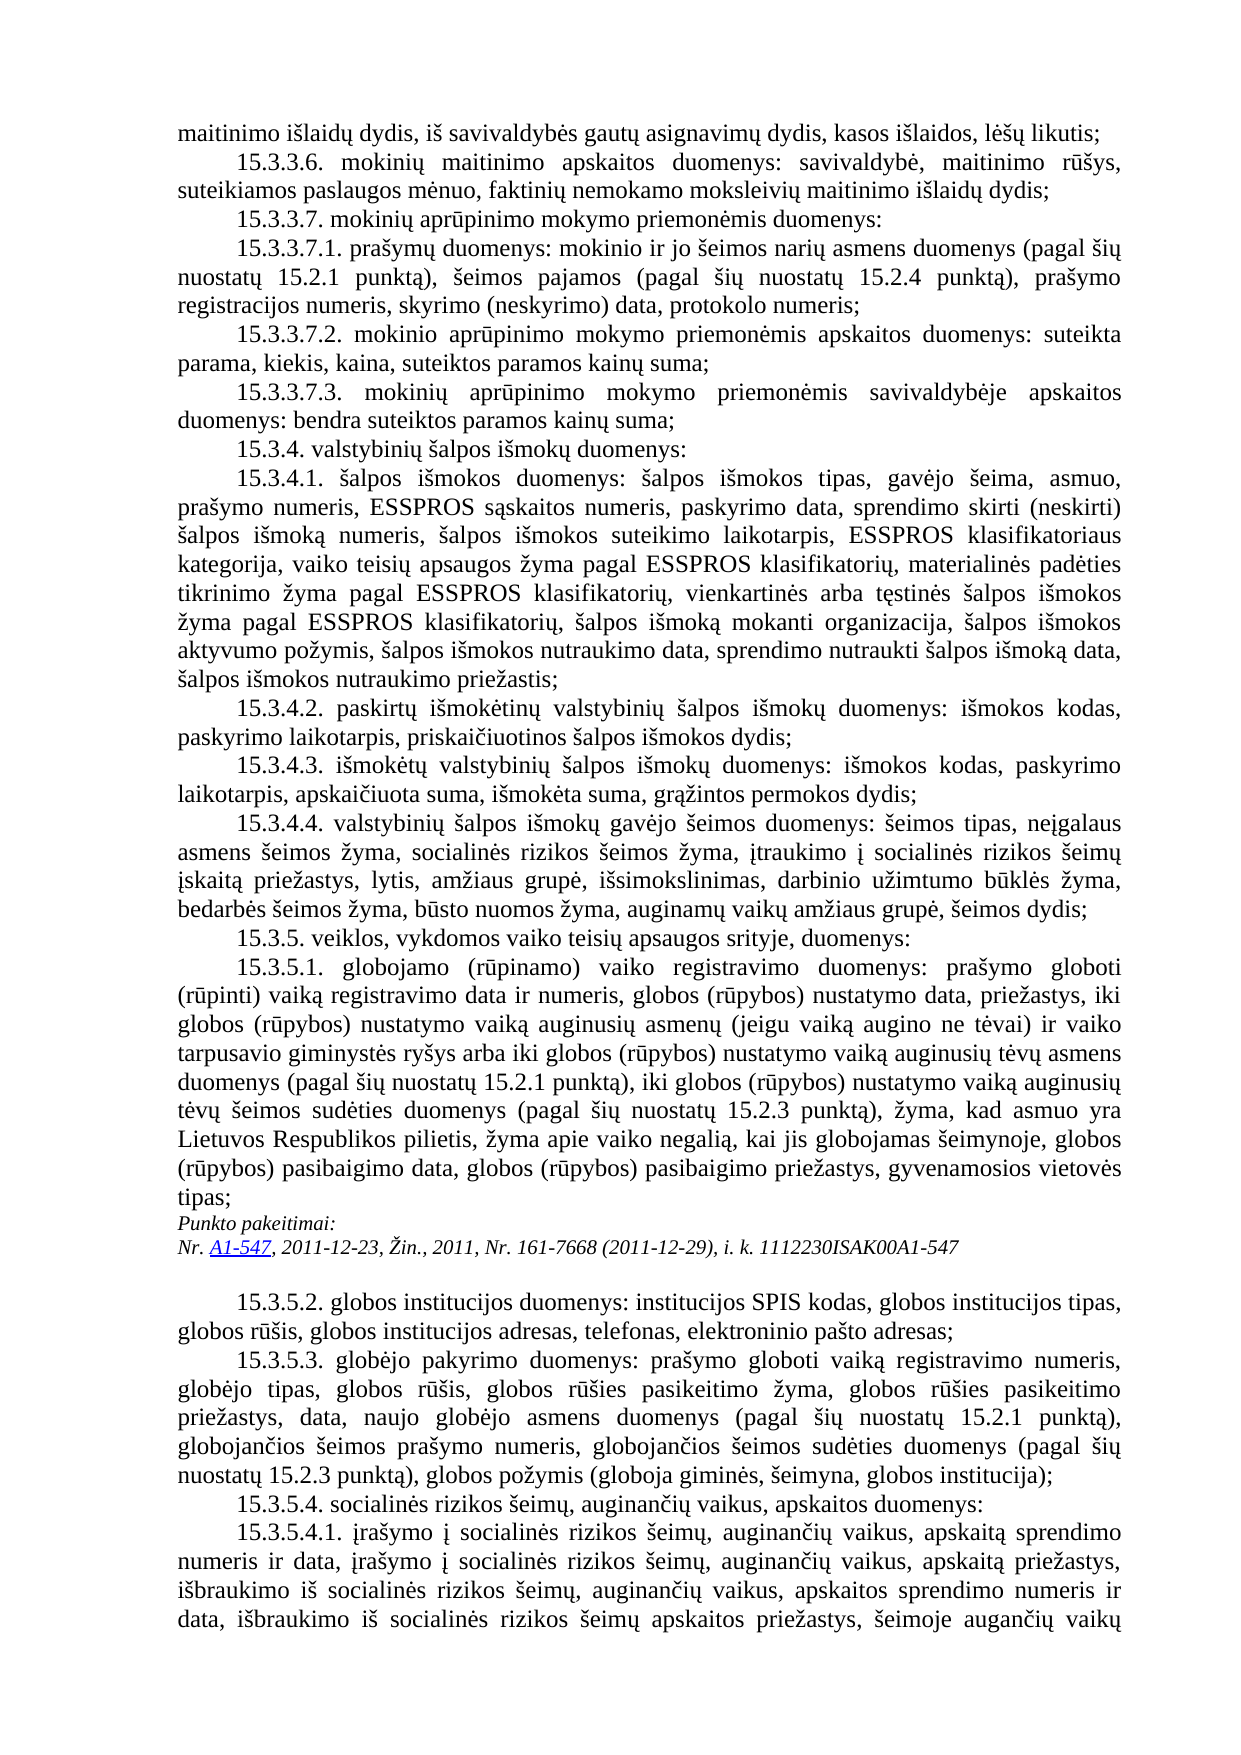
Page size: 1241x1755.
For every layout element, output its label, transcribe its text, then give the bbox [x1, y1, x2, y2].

text maitinimo išlaidų dydis, iš savivaldybės gautų asignavimų dydis, kasos išlaidos, lėšų likutis; [177, 118, 1122, 147]
text 15.3.5.2. globos institucijos duomenys: institucijos SPIS kodas, globos institucijos tipas, globos rūšis, globos institucijos adresas, telefonas, elektroninio pašto adresas; [177, 1287, 1122, 1345]
text 15.3.3.7. mokinių aprūpinimo mokymo priemonėmis duomenys: [177, 204, 1122, 233]
text 15.3.4. valstybinių šalpos išmokų duomenys: [177, 434, 1122, 463]
text Nr. A1-547, 2011-12-23, Žin., 2011, Nr. 161-7668 (2011-12-29), i. k. 1112230ISAK00A1-547 [177, 1235, 1122, 1259]
text 15.3.5. veiklos, vykdomos vaiko teisių apsaugos srityje, duomenys: [177, 923, 1122, 952]
text 15.3.5.4.1. įrašymo į socialinės rizikos šeimų, auginančių vaikus, apskaitą sprendimo numeris ir data, įrašymo į socialinės rizikos šeimų, auginančių vaikus, apskaitą priežastys, išbraukimo iš socialinės rizikos šeimų, auginančių vaikus, apskaitos sprendimo numeris ir data, išbraukimo iš socialinės rizikos šeimų apskaitos priežastys, šeimoje augančių vaikų [177, 1517, 1122, 1632]
text 15.3.5.1. globojamo (rūpinamo) vaiko registravimo duomenys: prašymo globoti (rūpinti) vaiką registravimo data ir numeris, globos (rūpybos) nustatymo data, priežastys, iki globos (rūpybos) nustatymo vaiką auginusių asmenų (jeigu vaiką augino ne tėvai) ir vaiko tarpusavio giminystės ryšys arba iki globos (rūpybos) nustatymo vaiką auginusių tėvų asmens duomenys (pagal šių nuostatų 15.2.1 punktą), iki globos (rūpybos) nustatymo vaiką auginusių tėvų šeimos sudėties duomenys (pagal šių nuostatų 15.2.3 punktą), žyma, kad asmuo yra Lietuvos Respublikos pilietis, žyma apie vaiko negalią, kai jis globojamas šeimynoje, globos (rūpybos) pasibaigimo data, globos (rūpybos) pasibaigimo priežastys, gyvenamosios vietovės tipas; [177, 952, 1122, 1211]
text 15.3.3.7.3. mokinių aprūpinimo mokymo priemonėmis savivaldybėje apskaitos duomenys: bendra suteiktos paramos kainų suma; [177, 377, 1122, 434]
text 15.3.4.4. valstybinių šalpos išmokų gavėjo šeimos duomenys: šeimos tipas, neįgalaus asmens šeimos žyma, socialinės rizikos šeimos žyma, įtraukimo į socialinės rizikos šeimų įskaitą priežastys, lytis, amžiaus grupė, išsimokslinimas, darbinio užimtumo būklės žyma, bedarbės šeimos žyma, būsto nuomos žyma, auginamų vaikų amžiaus grupė, šeimos dydis; [177, 808, 1122, 923]
text 15.3.3.7.1. prašymų duomenys: mokinio ir jo šeimos narių asmens duomenys (pagal šių nuostatų 15.2.1 punktą), šeimos pajamos (pagal šių nuostatų 15.2.4 punktą), prašymo registracijos numeris, skyrimo (neskyrimo) data, protokolo numeris; [177, 233, 1122, 319]
text 15.3.3.7.2. mokinio aprūpinimo mokymo priemonėmis apskaitos duomenys: suteikta parama, kiekis, kaina, suteiktos paramos kainų suma; [177, 319, 1122, 377]
text 15.3.4.1. šalpos išmokos duomenys: šalpos išmokos tipas, gavėjo šeima, asmuo, prašymo numeris, ESSPROS sąskaitos numeris, paskyrimo data, sprendimo skirti (neskirti) šalpos išmoką numeris, šalpos išmokos suteikimo laikotarpis, ESSPROS klasifikatoriaus kategorija, vaiko teisių apsaugos žyma pagal ESSPROS klasifikatorių, materialinės padėties tikrinimo žyma pagal ESSPROS klasifikatorių, vienkartinės arba tęstinės šalpos išmokos žyma pagal ESSPROS klasifikatorių, šalpos išmoką mokanti organizacija, šalpos išmokos aktyvumo požymis, šalpos išmokos nutraukimo data, sprendimo nutraukti šalpos išmoką data, šalpos išmokos nutraukimo priežastis; [177, 463, 1122, 693]
text Punkto pakeitimai: [177, 1211, 1122, 1235]
text 15.3.5.4. socialinės rizikos šeimų, auginančių vaikus, apskaitos duomenys: [177, 1489, 1122, 1517]
text 15.3.4.2. paskirtų išmokėtinų valstybinių šalpos išmokų duomenys: išmokos kodas, paskyrimo laikotarpis, priskaičiuotinos šalpos išmokos dydis; [177, 693, 1122, 751]
text 15.3.3.6. mokinių maitinimo apskaitos duomenys: savivaldybė, maitinimo rūšys, suteikiamos paslaugos mėnuo, faktinių nemokamo moksleivių maitinimo išlaidų dydis; [177, 147, 1122, 204]
text 15.3.5.3. globėjo pakyrimo duomenys: prašymo globoti vaiką registravimo numeris, globėjo tipas, globos rūšis, globos rūšies pasikeitimo žyma, globos rūšies pasikeitimo priežastys, data, naujo globėjo asmens duomenys (pagal šių nuostatų 15.2.1 punktą), globojančios šeimos prašymo numeris, globojančios šeimos sudėties duomenys (pagal šių nuostatų 15.2.3 punktą), globos požymis (globoja giminės, šeimyna, globos institucija); [177, 1345, 1122, 1489]
text 15.3.4.3. išmokėtų valstybinių šalpos išmokų duomenys: išmokos kodas, paskyrimo laikotarpis, apskaičiuota suma, išmokėta suma, grąžintos permokos dydis; [177, 751, 1122, 808]
